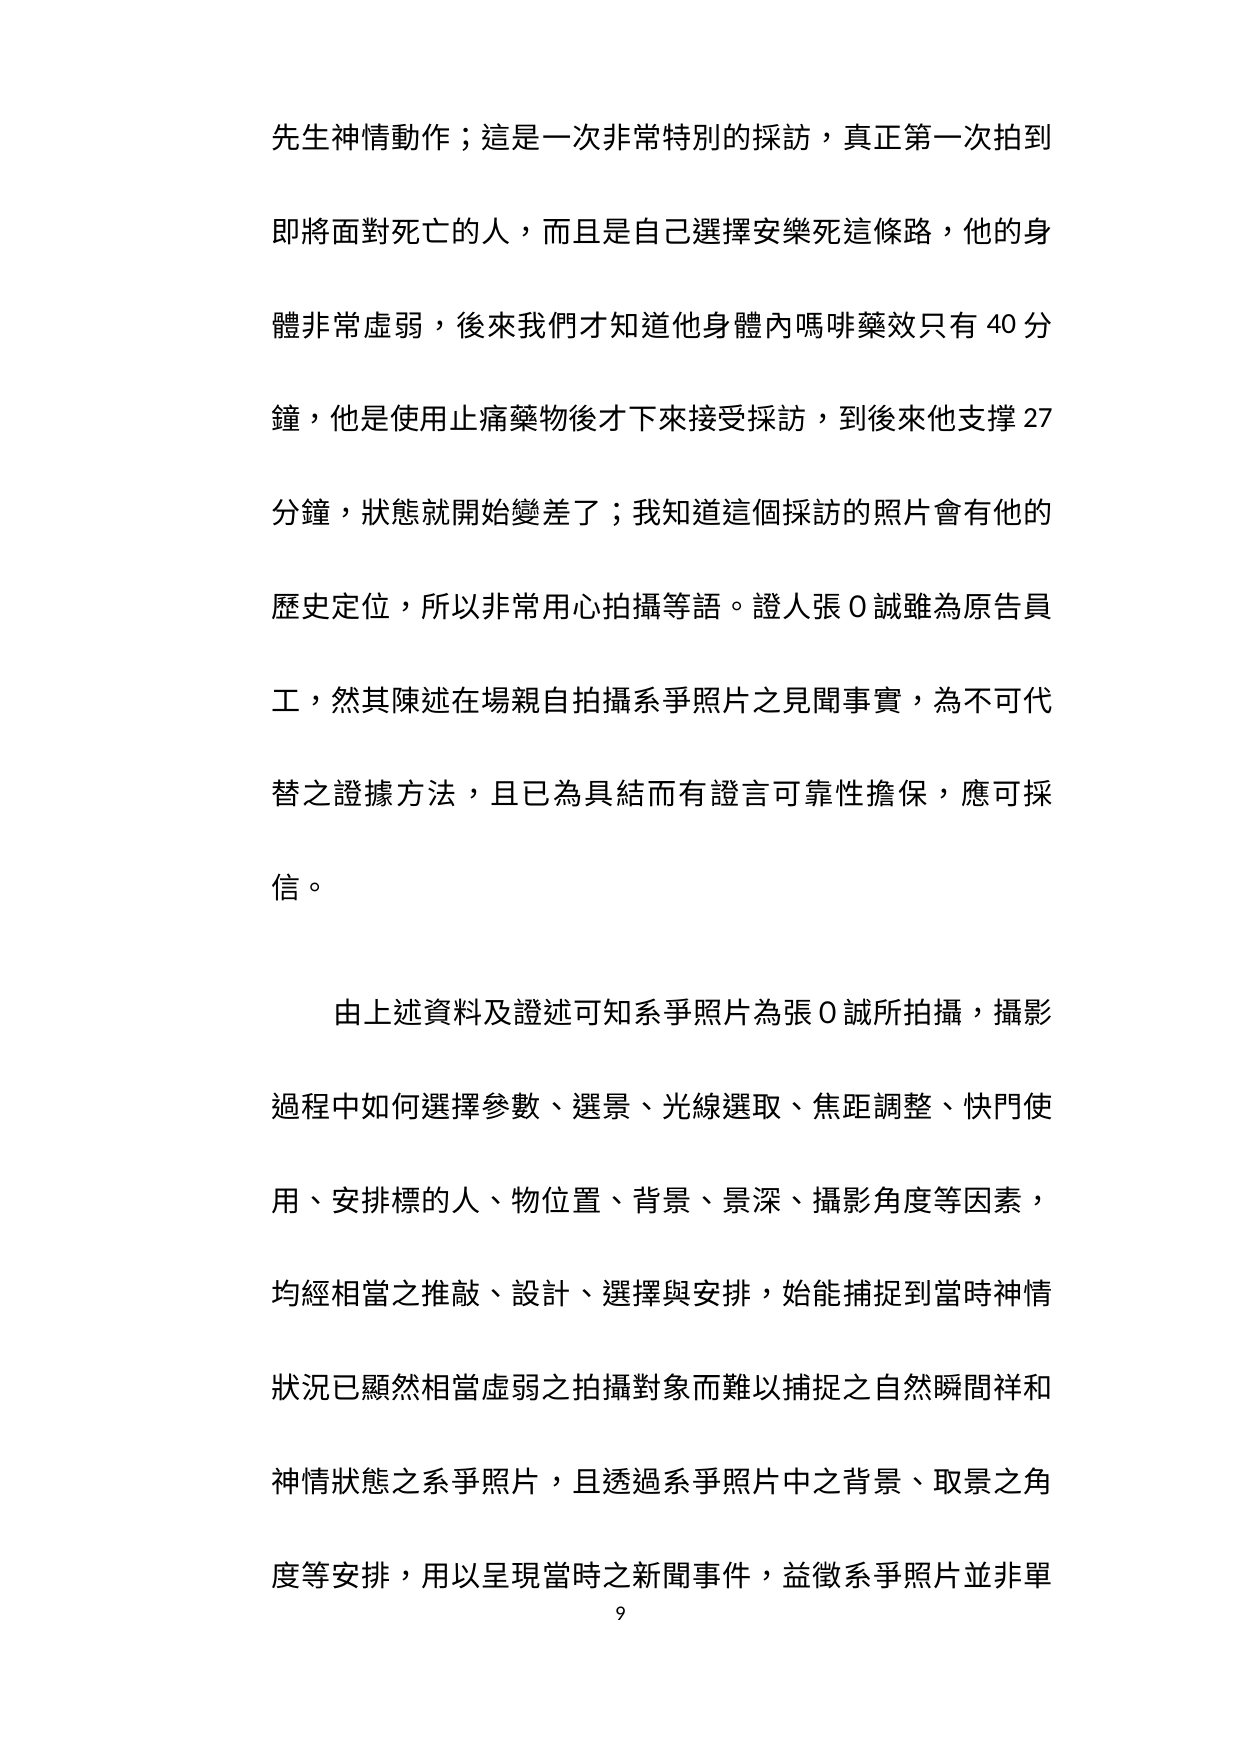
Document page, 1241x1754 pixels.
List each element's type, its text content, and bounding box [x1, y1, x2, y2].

text 由上述資料及證述可知系爭照片為張０誠所拍攝，攝影過程中如何選擇參數、選景、光線選取、焦距調整、快門使用、安排標的人、物位置、背景、景深、攝影角度等因素，均經相當之推敲、設計、選擇與安排，始能捕捉到當時神情狀況已顯然相當虛弱之拍攝對象而難以捕捉之自然瞬間祥和神情狀態之系爭照片，且透過系爭照片中之背景、取景之角度等安排，用以呈現當時之新聞事件，益徵系爭照片並非單 [212, 969, 1053, 1594]
text 先生神情動作；這是一次非常特別的採訪，真正第一次拍到即將面對死亡的人，而且是自己選擇安樂死這條路，他的身體非常虛弱，後來我們才知道他身體內嗎啡藥效只有40分鐘，他是使用止痛藥物後才下來接受採訪，到後來他支撑27分鐘，狀態就開始變差了；我知道這個採訪的照片會有他的歷史定位，所以非常用心拍攝等語。證人張０誠雖為原告員工，然其陳述在場親自拍攝系爭照片之見聞事實，為不可代替之證據方法，且已為具結而有證言可靠性擔保，應可採信。 [212, 94, 1053, 907]
